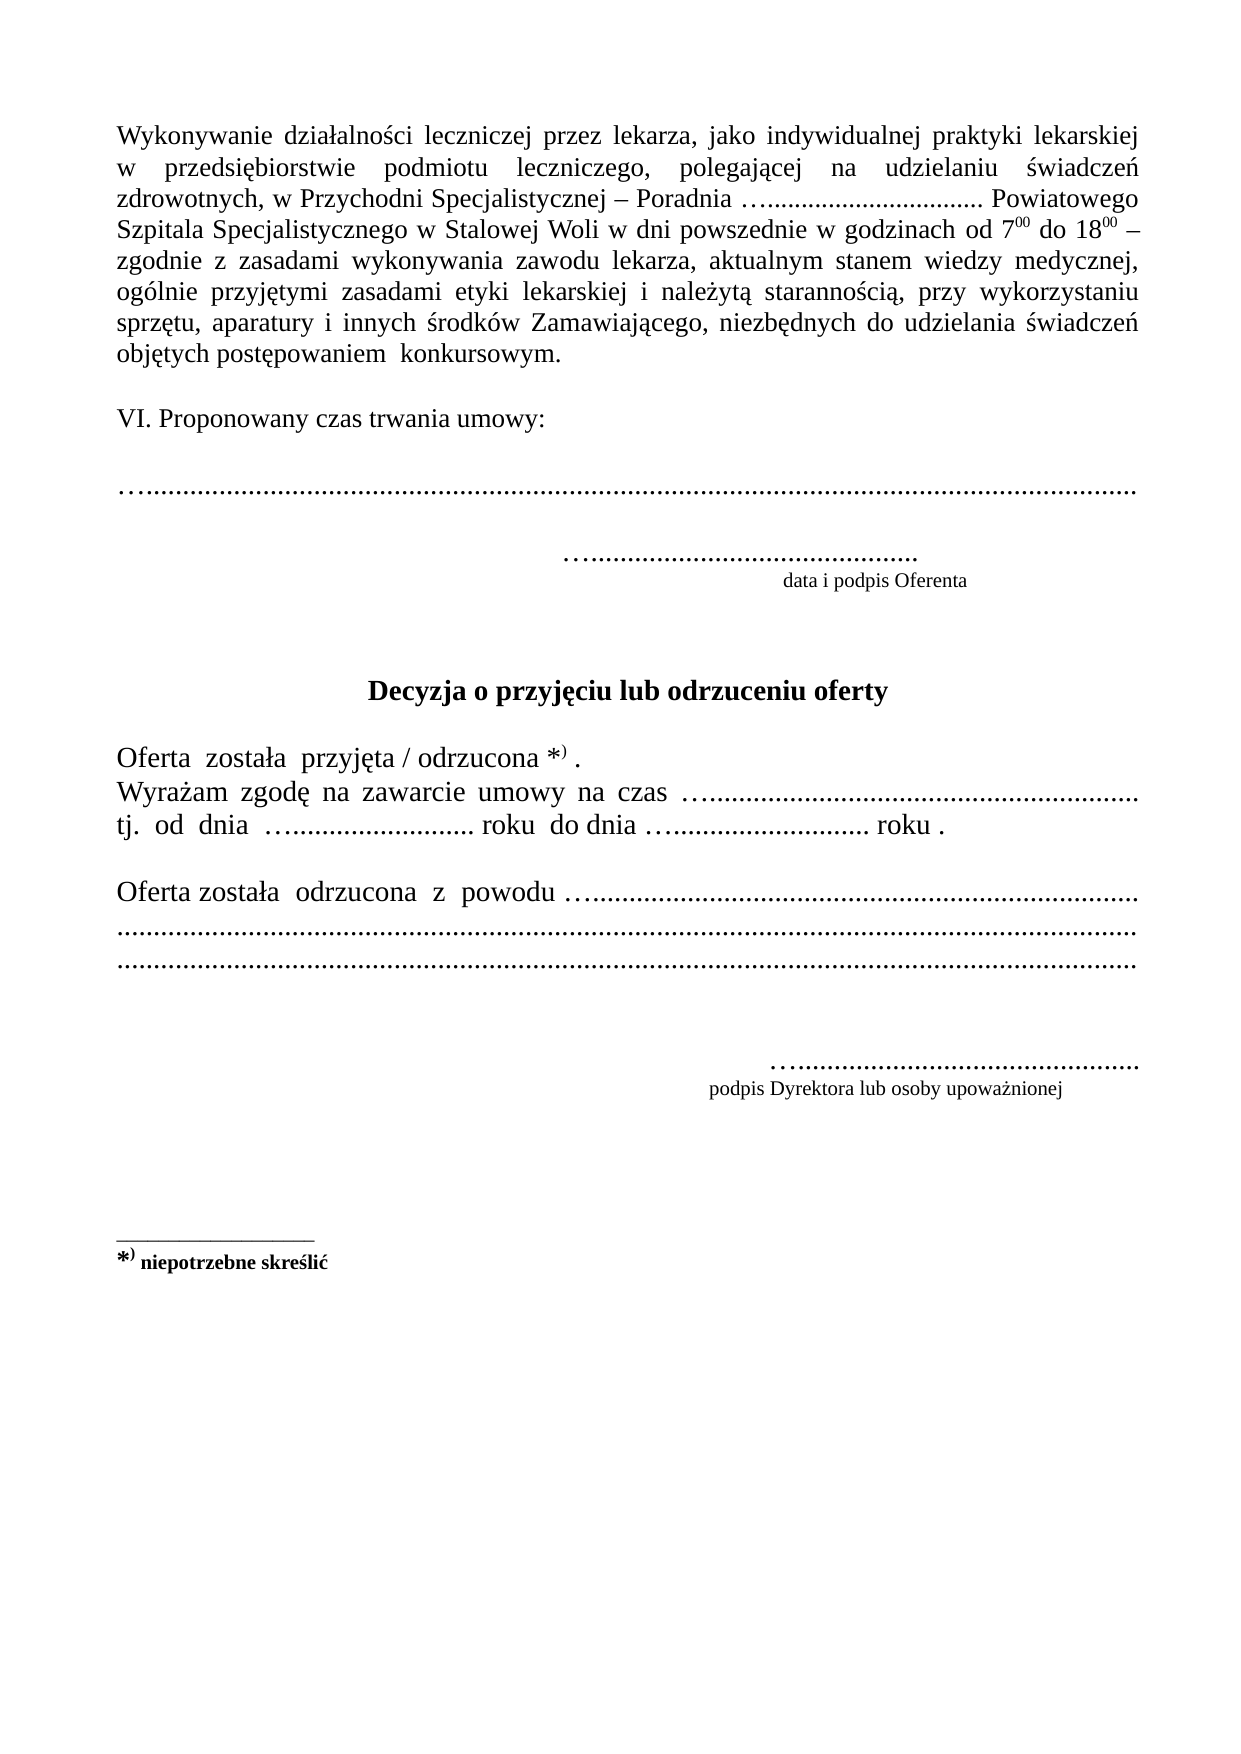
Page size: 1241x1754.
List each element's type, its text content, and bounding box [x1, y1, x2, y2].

list VI. Proponowany czas trwania umowy: [116, 402, 1140, 433]
list …........................................................................................................................................ [116, 467, 1140, 500]
text Decyzja o przyjęciu lub odrzuceniu oferty [116, 673, 1140, 707]
text …............................................. [116, 500, 1140, 567]
text podpis Dyrektora lub osoby upoważnionej [116, 1076, 1140, 1100]
text Oferta została odrzucona z powodu …........................................................................... ........................................................................................................................................................................................................................................................................................ [116, 874, 1140, 975]
text Oferta została przyjęta / odrzucona *) . [116, 740, 1140, 774]
text *) niepotrzebne skreślić [116, 1244, 1140, 1275]
text ___________________ [116, 1220, 1140, 1244]
text data i podpis Oferenta [116, 567, 1140, 592]
list Wykonywanie działalności leczniczej przez lekarza, jako indywidualnej praktyki lekarskiej w przedsiębiorstwie podmiotu leczniczego, polegającej na udzielaniu świadczeń zdrowotnych, w Przychodni Specjalistycznej – Poradnia …................................ Powiatowego Szpitala Specjalistycznego w Stalowej Woli w dni powszednie w godzinach od 700 do 1800 – zgodnie z zasadami wykonywania zawodu lekarza, aktualnym stanem wiedzy medycznej, ogólnie przyjętymi zasadami etyki lekarskiej i należytą starannością, przy wykorzystaniu sprzętu, aparatury i innych środków Zamawiającego, niezbędnych do udzielania świadczeń objętych postępowaniem konkursowym. [116, 119, 1140, 369]
text Wyrażam zgodę na zawarcie umowy na czas …........................................................... tj. od dnia …......................... roku do dnia …........................... roku . [116, 774, 1140, 841]
text …............................................... [116, 1042, 1140, 1076]
